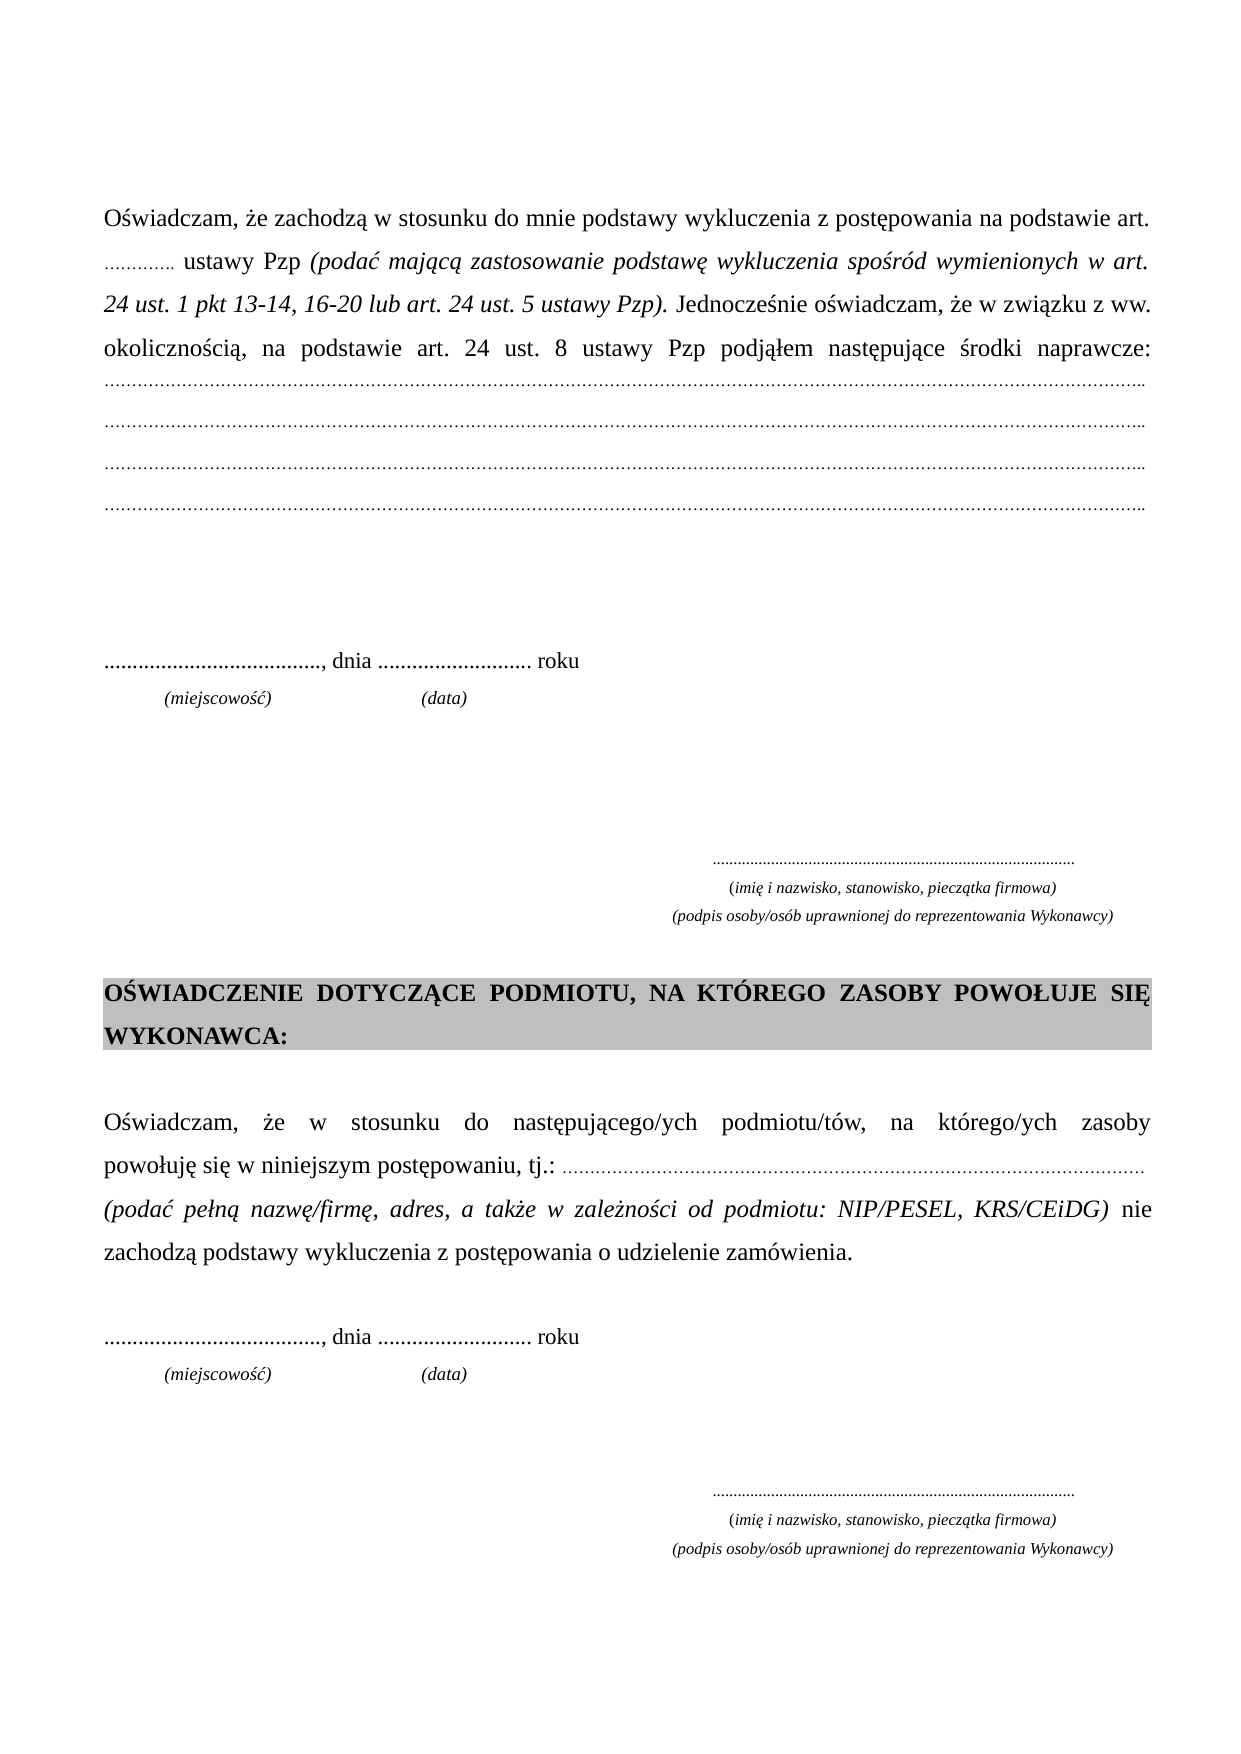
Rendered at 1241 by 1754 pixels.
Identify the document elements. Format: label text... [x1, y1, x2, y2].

text ....................................................................................... [103, 849, 1152, 868]
text Oświadczam, że zachodzą w stosunku do mnie podstawy wykluczenia z postępowania na podstawie art. …………. ustawy Pzp (podać mającą zastosowanie podstawę wykluczenia spośród wymienionych w art. 24 ust. 1 pkt 13-14, 16-20 lub art. 24 ust. 5 ustawy Pzp). Jednocześnie oświadczam, że w związku z ww. okolicznością, na podstawie art. 24 ust. 8 ustawy Pzp podjąłem następujące środki naprawcze: …………………………………………………………………………………………………………………………………………………………………….. [103, 203, 1152, 390]
text (podpis osoby/osób uprawnionej do reprezentowania Wykonawcy) [103, 1539, 1152, 1558]
text ......................................, dnia ........................... roku [103, 1323, 1152, 1349]
text ......................................, dnia ........................... roku [103, 648, 1152, 674]
text …………………………………………………………………………………………………………………………………………………………………….. [103, 495, 1152, 514]
text OŚWIADCZENIE DOTYCZĄCE PODMIOTU, NA KTÓREGO ZASOBY POWOŁUJE SIĘ WYKONAWCA: [103, 978, 1152, 1050]
text (imię i nazwisko, stanowisko, pieczątka firmowa) [103, 877, 1152, 897]
text (podpis osoby/osób uprawnionej do reprezentowania Wykonawcy) [103, 906, 1152, 925]
text …………………………………………………………………………………………………………………………………………………………………….. [103, 453, 1152, 473]
text …………………………………………………………………………………………………………………………………………………………………….. [103, 412, 1152, 431]
text (imię i nazwisko, stanowisko, pieczątka firmowa) [103, 1510, 1152, 1529]
text (miejscowość) (data) [103, 687, 1152, 709]
text Oświadczam, że w stosunku do następującego/ych podmiotu/tów, na którego/ych zasoby powołuję się w niniejszym postępowaniu, tj.: …………………………………………………………………………………………… (podać pełną nazwę/firmę, adres, a także w zależności od podmiotu: NIP/PESEL, KRS/CEiDG) nie zachodzą podstawy wykluczenia z postępowania o udzielenie zamówienia. [103, 1107, 1152, 1266]
text ....................................................................................... [103, 1481, 1152, 1500]
text (miejscowość) (data) [103, 1363, 1152, 1384]
